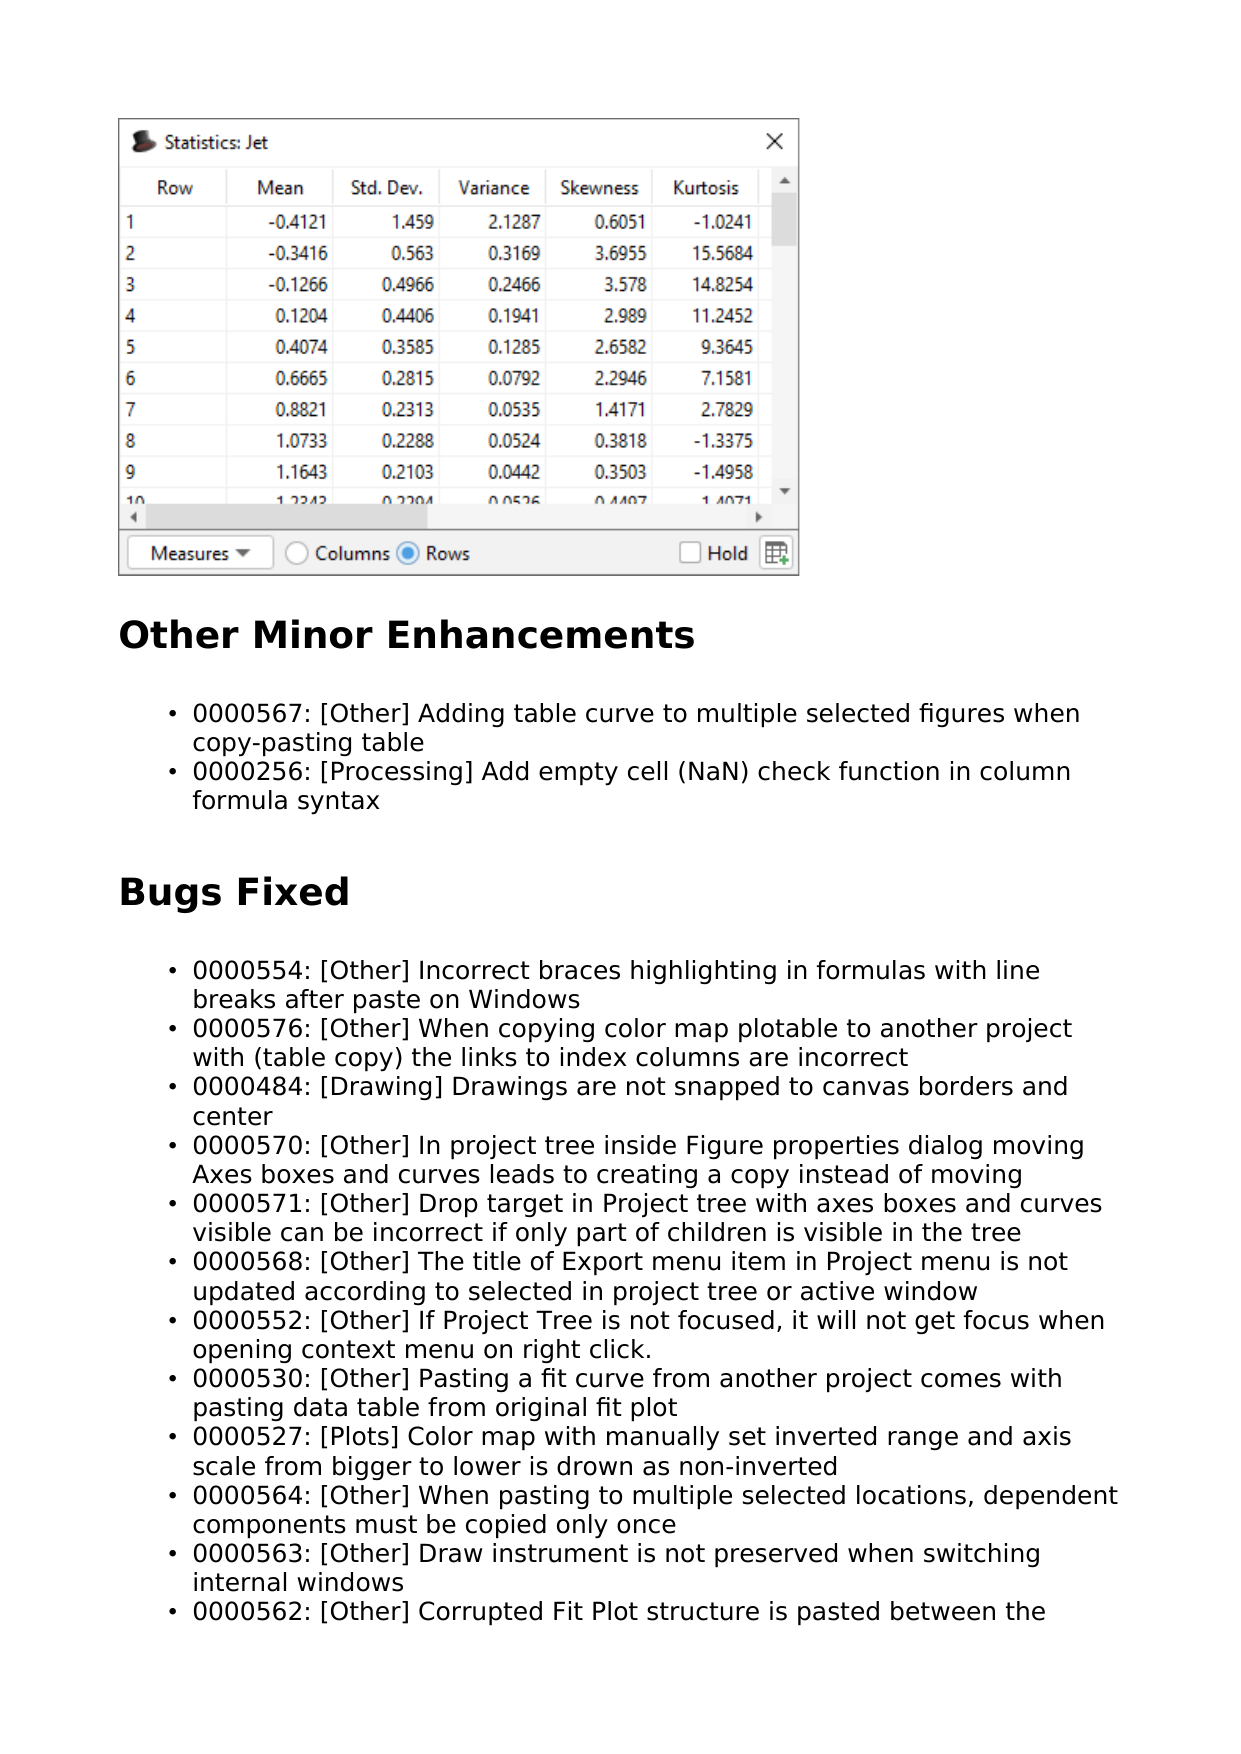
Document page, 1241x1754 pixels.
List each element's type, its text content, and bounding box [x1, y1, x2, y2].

picture [118, 118, 800, 576]
list 0000562: [Other] Corrupted Fit Plot structure is pasted between the [177, 1597, 1122, 1627]
list 0000568: [Other] The title of Export menu item in Project menu is not updated according to selected in project tree or active window [177, 1247, 1122, 1306]
list 0000570: [Other] In project tree inside Figure properties dialog moving Axes boxes and curves leads to creating a copy instead of moving [177, 1131, 1122, 1189]
list 0000256: [Processing] Add empty cell (NaN) check function in column formula syntax [177, 757, 1122, 816]
list 0000567: [Other] Adding table curve to multiple selected figures when copy-pasting table [177, 699, 1122, 757]
subtitle Other Minor Enhancements [118, 613, 1122, 657]
list 0000564: [Other] When pasting to multiple selected locations, dependent components must be copied only once [177, 1481, 1122, 1539]
list 0000530: [Other] Pasting a fit curve from another project comes with pasting data table from original fit plot [177, 1364, 1122, 1422]
list 0000563: [Other] Draw instrument is not preserved when switching internal windows [177, 1539, 1122, 1597]
list 0000554: [Other] Incorrect braces highlighting in formulas with line breaks after paste on Windows [177, 956, 1122, 1014]
list 0000484: [Drawing] Drawings are not snapped to canvas borders and center [177, 1072, 1122, 1131]
list 0000527: [Plots] Color map with manually set inverted range and axis scale from bigger to lower is drown as non-inverted [177, 1422, 1122, 1481]
subtitle Bugs Fixed [118, 870, 1122, 914]
list 0000571: [Other] Drop target in Project tree with axes boxes and curves visible can be incorrect if only part of children is visible in the tree [177, 1189, 1122, 1247]
list 0000552: [Other] If Project Tree is not focused, it will not get focus when opening context menu on right click. [177, 1306, 1122, 1364]
list 0000576: [Other] When copying color map plotable to another project with (table copy) the links to index columns are incorrect [177, 1014, 1122, 1072]
